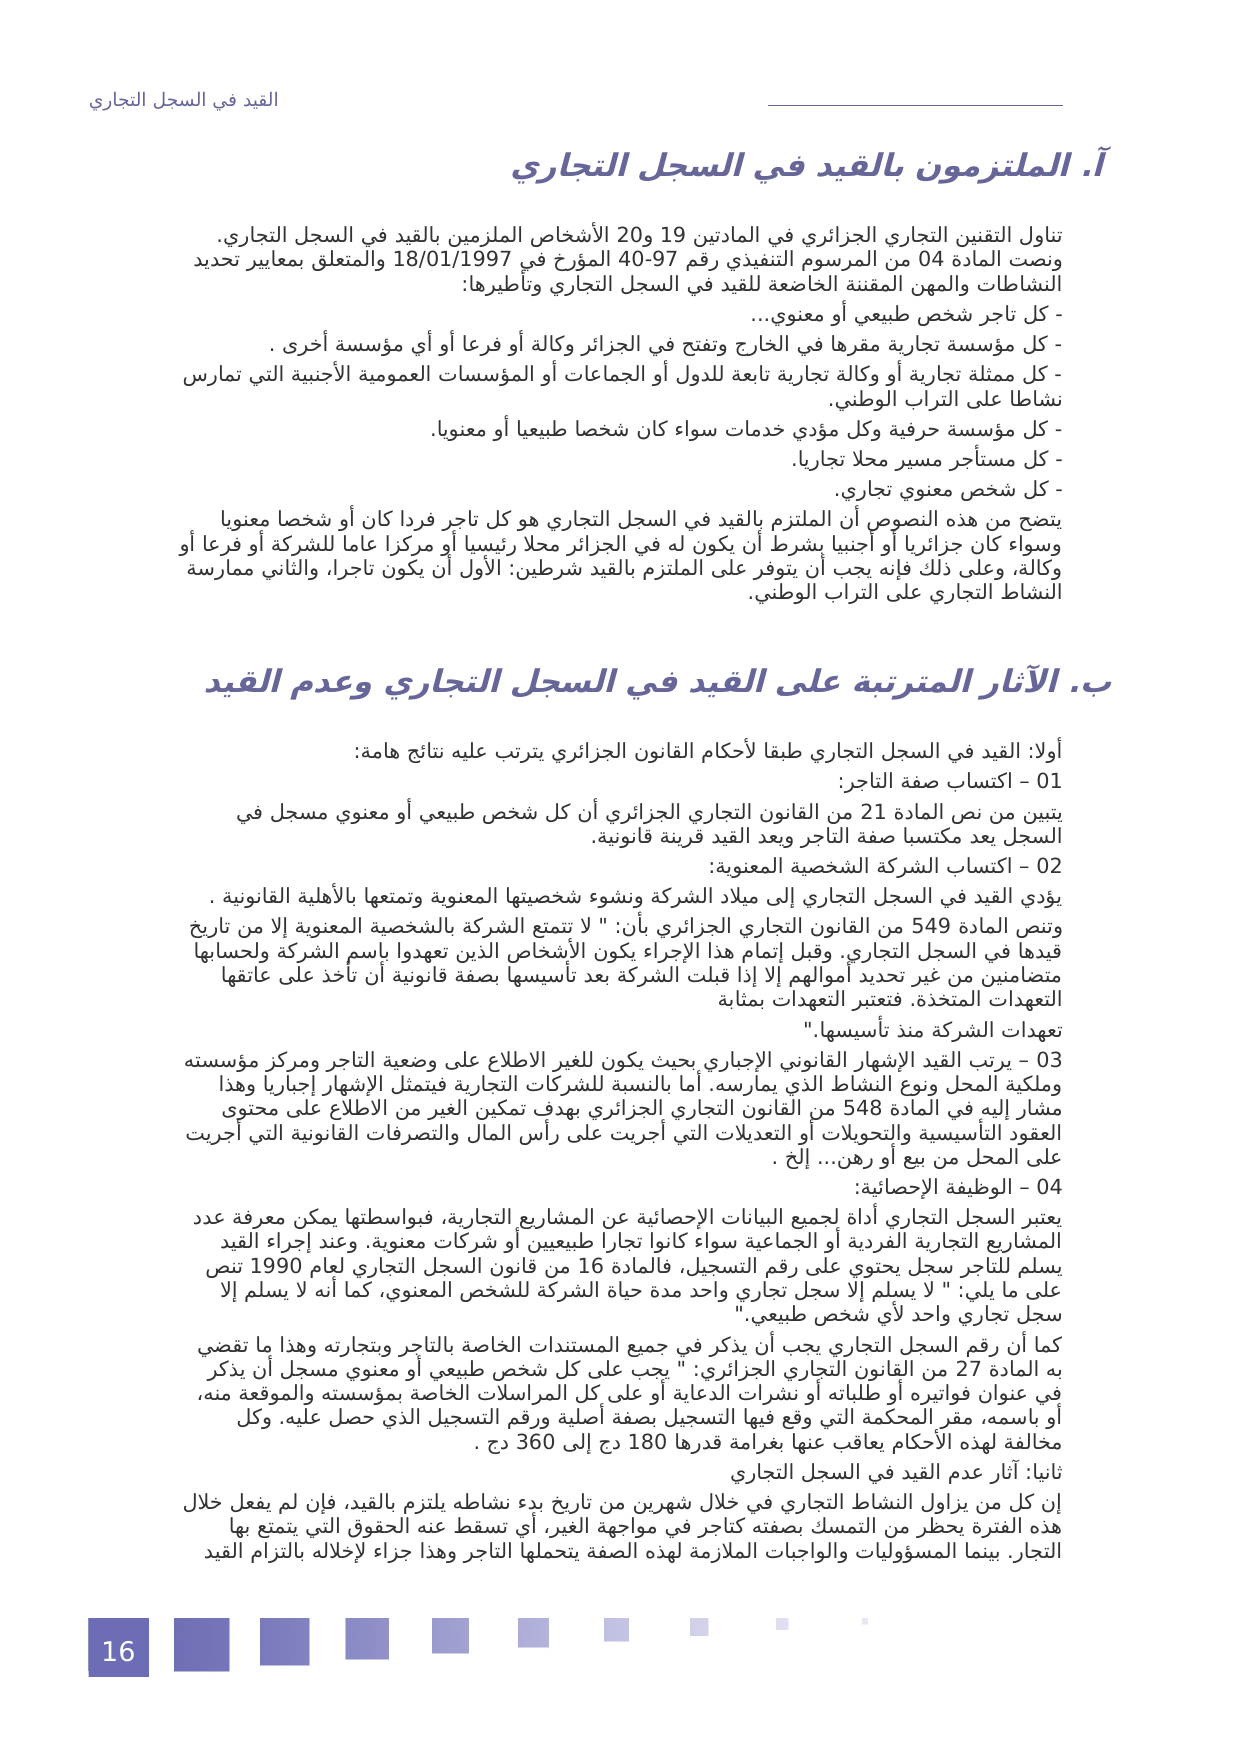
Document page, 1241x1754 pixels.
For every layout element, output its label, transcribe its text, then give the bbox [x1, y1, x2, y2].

text ثانيا: آثار عدم القيد في السجل التجاري [177, 1460, 1063, 1484]
text - كل مؤسسة حرفية وكل مؤدي خدمات سواء كان شخصا طبيعيا أو معنويا. [177, 417, 1063, 441]
text وتنص المادة 549 من القانون التجاري الجزائري بأن: " لا تتمتع الشركة بالشخصية المعنوية إلا من تاريخ قيدها في السجل التجاري. وقبل إتمام هذا الإجراء يكون الأشخاص الذين تعهدوا باسم الشركة ولحسابها متضامنين من غير تحديد أموالهم إلا إذا قبلت الشركة بعد تأسيسها بصفة قانونية أن تأخذ على عاتقها التعهدات المتخذة. فتعتبر التعهدات بمثابة [177, 914, 1063, 1012]
text يعتبر السجل التجاري أداة لجميع البيانات الإحصائية عن المشاريع التجارية، فبواسطتها يمكن معرفة عدد المشاريع التجارية الفردية أو الجماعية سواء كانوا تجارا طبيعيين أو شركات معنوية. وعند إجراء القيد يسلم للتاجر سجل يحتوي على رقم التسجيل، فالمادة 16 من قانون السجل التجاري لعام 1990 تنص على ما يلي: " لا يسلم إلا سجل تجاري واحد مدة حياة الشركة للشخص المعنوي، كما أنه لا يسلم إلا سجل تجاري واحد لأي شخص طبيعي." [177, 1205, 1063, 1327]
text 01 – اكتساب صفة التاجر: [177, 769, 1063, 794]
text تعهدات الشركة منذ تأسيسها." [177, 1018, 1063, 1042]
title الآثار المترتبة على القيد في السجل التجاري وعدم القيد [177, 664, 1122, 700]
text تناول التقنين التجاري الجزائري في المادتين 19 و20 الأشخاص الملزمين بالقيد في السجل التجاري. ونصت المادة 04 من المرسوم التنفيذي رقم 97-40 المؤرخ في 18/01/1997 والمتعلق بمعايير تحديد النشاطات والمهن المقننة الخاضعة للقيد في السجل التجاري وتأطيرها: [177, 223, 1063, 296]
text يؤدي القيد في السجل التجاري إلى ميلاد الشركة ونشوء شخصيتها المعنوية وتمتعها بالأهلية القانونية . [177, 884, 1063, 909]
text كما أن رقم السجل التجاري يجب أن يذكر في جميع المستندات الخاصة بالتاجر وبتجارته وهذا ما تقضي به المادة 27 من القانون التجاري الجزائري: " يجب على كل شخص طبيعي أو معنوي مسجل أن يذكر في عنوان فواتيره أو طلباته أو نشرات الدعاية أو على كل المراسلات الخاصة بمؤسسته والموقعة منه، أو باسمه، مقر المحكمة التي وقع فيها التسجيل بصفة أصلية ورقم التسجيل الذي حصل عليه. وكل مخالفة لهذه الأحكام يعاقب عنها بغرامة قدرها 180 دج إلى 360 دج . [177, 1333, 1063, 1454]
text - كل تاجر شخص طبيعي أو معنوي... [177, 302, 1063, 326]
text - كل مؤسسة تجارية مقرها في الخارج وتفتح في الجزائر وكالة أو فرعا أو أي مؤسسة أخرى . [177, 332, 1063, 356]
text 02 – اكتساب الشركة الشخصية المعنوية: [177, 854, 1063, 878]
picture [88, 1618, 1063, 1677]
text يتبين من نص المادة 21 من القانون التجاري الجزائري أن كل شخص طبيعي أو معنوي مسجل في السجل يعد مكتسبا صفة التاجر ويعد القيد قرينة قانونية. [177, 800, 1063, 848]
text أولا: القيد في السجل التجاري طبقا لأحكام القانون الجزائري يترتب عليه نتائج هامة: [177, 739, 1063, 763]
title الملتزمون بالقيد في السجل التجاري [177, 124, 1122, 184]
text إن كل من يزاول النشاط التجاري في خلال شهرين من تاريخ بدء نشاطه يلتزم بالقيد، فإن لم يفعل خلال هذه الفترة يحظر من التمسك بصفته كتاجر في مواجهة الغير، أي تسقط عنه الحقوق التي يتمتع بها التجار. بينما المسؤوليات والواجبات الملازمة لهذه الصفة يتحملها التاجر وهذا جزاء لإخلاله بالتزام القيد في السجل التجاري أي بمعنى: " يتحمل الأعباء ولا يستفيد من المزايا" وهذا ما أشارت إليه المادة 22 من القانون التجاري الجزائري . [177, 1490, 1063, 1563]
text 03 – يرتب القيد الإشهار القانوني الإجباري بحيث يكون للغير الاطلاع على وضعية التاجر ومركز مؤسسته وملكية المحل ونوع النشاط الذي يمارسه. أما بالنسبة للشركات التجارية فيتمثل الإشهار إجباريا وهذا مشار إليه في المادة 548 من القانون التجاري الجزائري بهدف تمكين الغير من الاطلاع على محتوى العقود التأسيسية والتحويلات أو التعديلات التي أجريت على رأس المال والتصرفات القانونية التي أجريت على المحل من بيع أو رهن... إلخ . [177, 1048, 1063, 1169]
text يتضح من هذه النصوص أن الملتزم بالقيد في السجل التجاري هو كل تاجر فردا كان أو شخصا معنويا وسواء كان جزائريا أو أجنبيا بشرط أن يكون له في الجزائر محلا رئيسيا أو مركزا عاما للشركة أو فرعا أو وكالة، وعلى ذلك فإنه يجب أن يتوفر على الملتزم بالقيد شرطين: الأول أن يكون تاجرا، والثاني ممارسة النشاط التجاري على التراب الوطني. [177, 507, 1063, 604]
text 04 – الوظيفة الإحصائية: [177, 1175, 1063, 1199]
text - كل ممثلة تجارية أو وكالة تجارية تابعة للدول أو الجماعات أو المؤسسات العمومية الأجنبية التي تمارس نشاطا على التراب الوطني. [177, 362, 1063, 411]
text - كل شخص معنوي تجاري. [177, 477, 1063, 502]
text - كل مستأجر مسير محلا تجاريا. [177, 447, 1063, 471]
